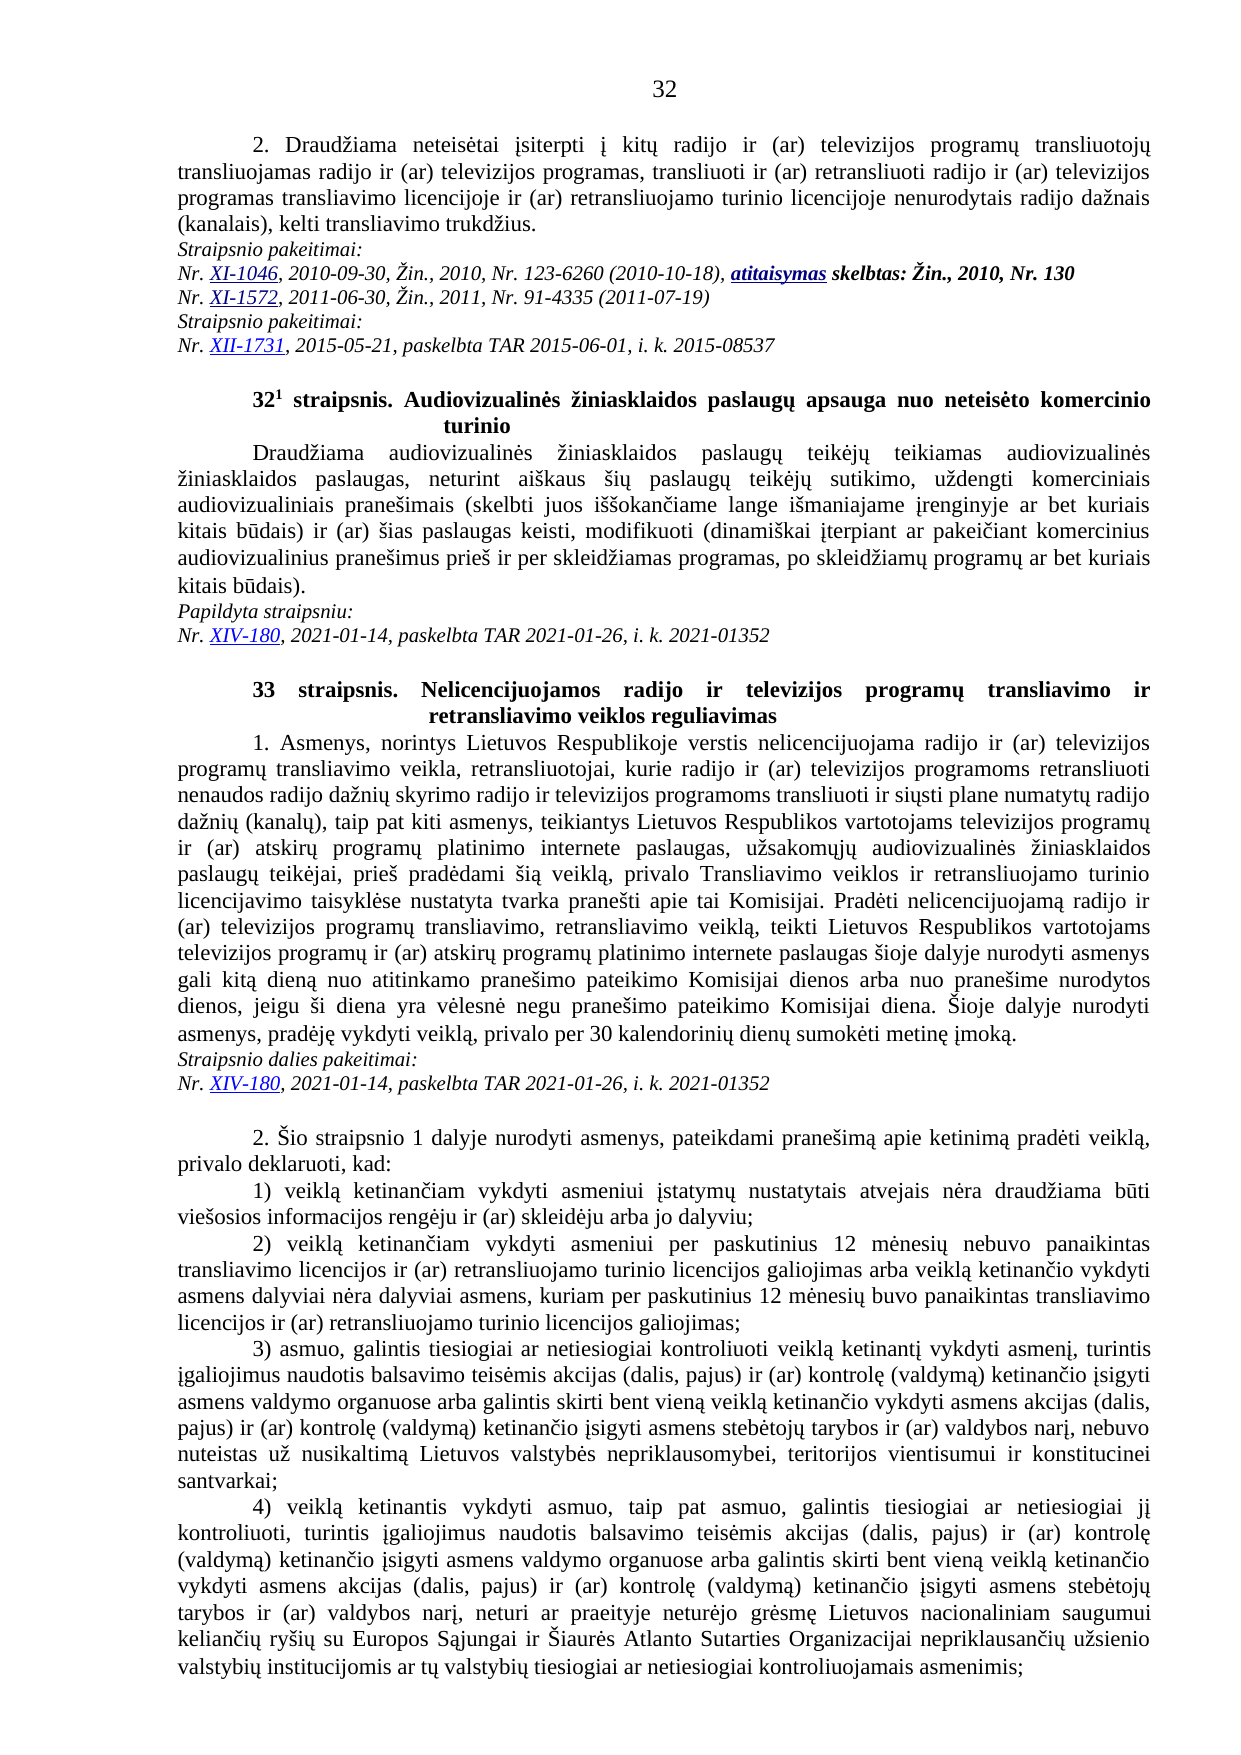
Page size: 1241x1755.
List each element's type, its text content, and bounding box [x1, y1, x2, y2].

text 4) veiklą ketinantis vykdyti asmuo, taip pat asmuo, galintis tiesiogiai ar netiesiogiai jį kontroliuoti, turintis įgaliojimus naudotis balsavimo teisėmis akcijas (dalis, pajus) ir (ar) kontrolę (valdymą) ketinančio įsigyti asmens valdymo organuose arba galintis skirti bent vieną veiklą ketinančio vykdyti asmens akcijas (dalis, pajus) ir (ar) kontrolę (valdymą) ketinančio įsigyti asmens stebėtojų tarybos ir (ar) valdybos narį, neturi ar praeityje neturėjo grėsmę Lietuvos nacionaliniam saugumui keliančių ryšių su Europos Sąjungai ir Šiaurės Atlanto Sutarties Organizacijai nepriklausančių užsienio valstybių institucijomis ar tų valstybių tiesiogiai ar netiesiogiai kontroliuojamais asmenimis; [177, 1493, 1152, 1680]
text Nr. XI-1046, 2010-09-30, Žin., 2010, Nr. 123-6260 (2010-10-18), atitaisymas skelbtas: Žin., 2010, Nr. 130 [177, 261, 1152, 285]
text Nr. XI-1572, 2011-06-30, Žin., 2011, Nr. 91-4335 (2011-07-19) [177, 285, 1152, 309]
text Nr. XIV-180, 2021-01-14, paskelbta TAR 2021-01-26, i. k. 2021-01352 [177, 1071, 1152, 1095]
text 3) asmuo, galintis tiesiogiai ar netiesiogiai kontroliuoti veiklą ketinantį vykdyti asmenį, turintis įgaliojimus naudotis balsavimo teisėmis akcijas (dalis, pajus) ir (ar) kontrolę (valdymą) ketinančio įsigyti asmens valdymo organuose arba galintis skirti bent vieną veiklą ketinančio vykdyti asmens akcijas (dalis, pajus) ir (ar) kontrolę (valdymą) ketinančio įsigyti asmens stebėtojų tarybos ir (ar) valdybos narį, nebuvo nuteistas už nusikaltimą Lietuvos valstybės nepriklausomybei, teritorijos vientisumui ir konstitucinei santvarkai; [177, 1335, 1152, 1493]
text 33 straipsnis. Nelicencijuojamos radijo ir televizijos programų transliavimo ir retransliavimo veiklos reguliavimas [252, 676, 1152, 729]
text 2. Draudžiama neteisėtai įsiterpti į kitų radijo ir (ar) televizijos programų transliuotojų transliuojamas radijo ir (ar) televizijos programas, transliuoti ir (ar) retransliuoti radijo ir (ar) televizijos programas transliavimo licencijoje ir (ar) retransliuojamo turinio licencijoje nenurodytais radijo dažnais (kanalais), kelti transliavimo trukdžius. [177, 131, 1152, 237]
text 2) veiklą ketinančiam vykdyti asmeniui per paskutinius 12 mėnesių nebuvo panaikintas transliavimo licencijos ir (ar) retransliuojamo turinio licencijos galiojimas arba veiklą ketinančio vykdyti asmens dalyviai nėra dalyviai asmens, kuriam per paskutinius 12 mėnesių buvo panaikintas transliavimo licencijos ir (ar) retransliuojamo turinio licencijos galiojimas; [177, 1229, 1152, 1335]
text Straipsnio dalies pakeitimai: [177, 1047, 1152, 1071]
text 2. Šio straipsnio 1 dalyje nurodyti asmenys, pateikdami pranešimą apie ketinimą pradėti veiklą, privalo deklaruoti, kad: [177, 1124, 1152, 1177]
text Papildyta straipsniu: [177, 599, 1152, 623]
text 321 straipsnis. Audiovizualinės žiniasklaidos paslaugų apsauga nuo neteisėto komercinio turinio [252, 386, 1152, 438]
text 1) veiklą ketinančiam vykdyti asmeniui įstatymų nustatytais atvejais nėra draudžiama būti viešosios informacijos rengėju ir (ar) skleidėju arba jo dalyviu; [177, 1177, 1152, 1229]
text Straipsnio pakeitimai: [177, 309, 1152, 333]
text Nr. XII-1731, 2015-05-21, paskelbta TAR 2015-06-01, i. k. 2015-08537 [177, 333, 1152, 357]
text Draudžiama audiovizualinės žiniasklaidos paslaugų teikėjų teikiamas audiovizualinės žiniasklaidos paslaugas, neturint aiškaus šių paslaugų teikėjų sutikimo, uždengti komerciniais audiovizualiniais pranešimais (skelbti juos iššokančiame lange išmaniajame įrenginyje ar bet kuriais kitais būdais) ir (ar) šias paslaugas keisti, modifikuoti (dinamiškai įterpiant ar pakeičiant komercinius audiovizualinius pranešimus prieš ir per skleidžiamas programas, po skleidžiamų programų ar bet kuriais kitais būdais). [177, 438, 1152, 599]
text Straipsnio pakeitimai: [177, 237, 1152, 261]
text 1. Asmenys, norintys Lietuvos Respublikoje verstis nelicencijuojama radijo ir (ar) televizijos programų transliavimo veikla, retransliuotojai, kurie radijo ir (ar) televizijos programoms retransliuoti nenaudos radijo dažnių skyrimo radijo ir televizijos programoms transliuoti ir siųsti plane numatytų radijo dažnių (kanalų), taip pat kiti asmenys, teikiantys Lietuvos Respublikos vartotojams televizijos programų ir (ar) atskirų programų platinimo internete paslaugas, užsakomųjų audiovizualinės žiniasklaidos paslaugų teikėjai, prieš pradėdami šią veiklą, privalo Transliavimo veiklos ir retransliuojamo turinio licencijavimo taisyklėse nustatyta tvarka pranešti apie tai Komisijai. Pradėti nelicencijuojamą radijo ir (ar) televizijos programų transliavimo, retransliavimo veiklą, teikti Lietuvos Respublikos vartotojams televizijos programų ir (ar) atskirų programų platinimo internete paslaugas šioje dalyje nurodyti asmenys gali kitą dieną nuo atitinkamo pranešimo pateikimo Komisijai dienos arba nuo pranešime nurodytos dienos, jeigu ši diena yra vėlesnė negu pranešimo pateikimo Komisijai diena. Šioje dalyje nurodyti asmenys, pradėję vykdyti veiklą, privalo per 30 kalendorinių dienų sumokėti metinę įmoką. [177, 729, 1152, 1047]
text Nr. XIV-180, 2021-01-14, paskelbta TAR 2021-01-26, i. k. 2021-01352 [177, 623, 1152, 647]
